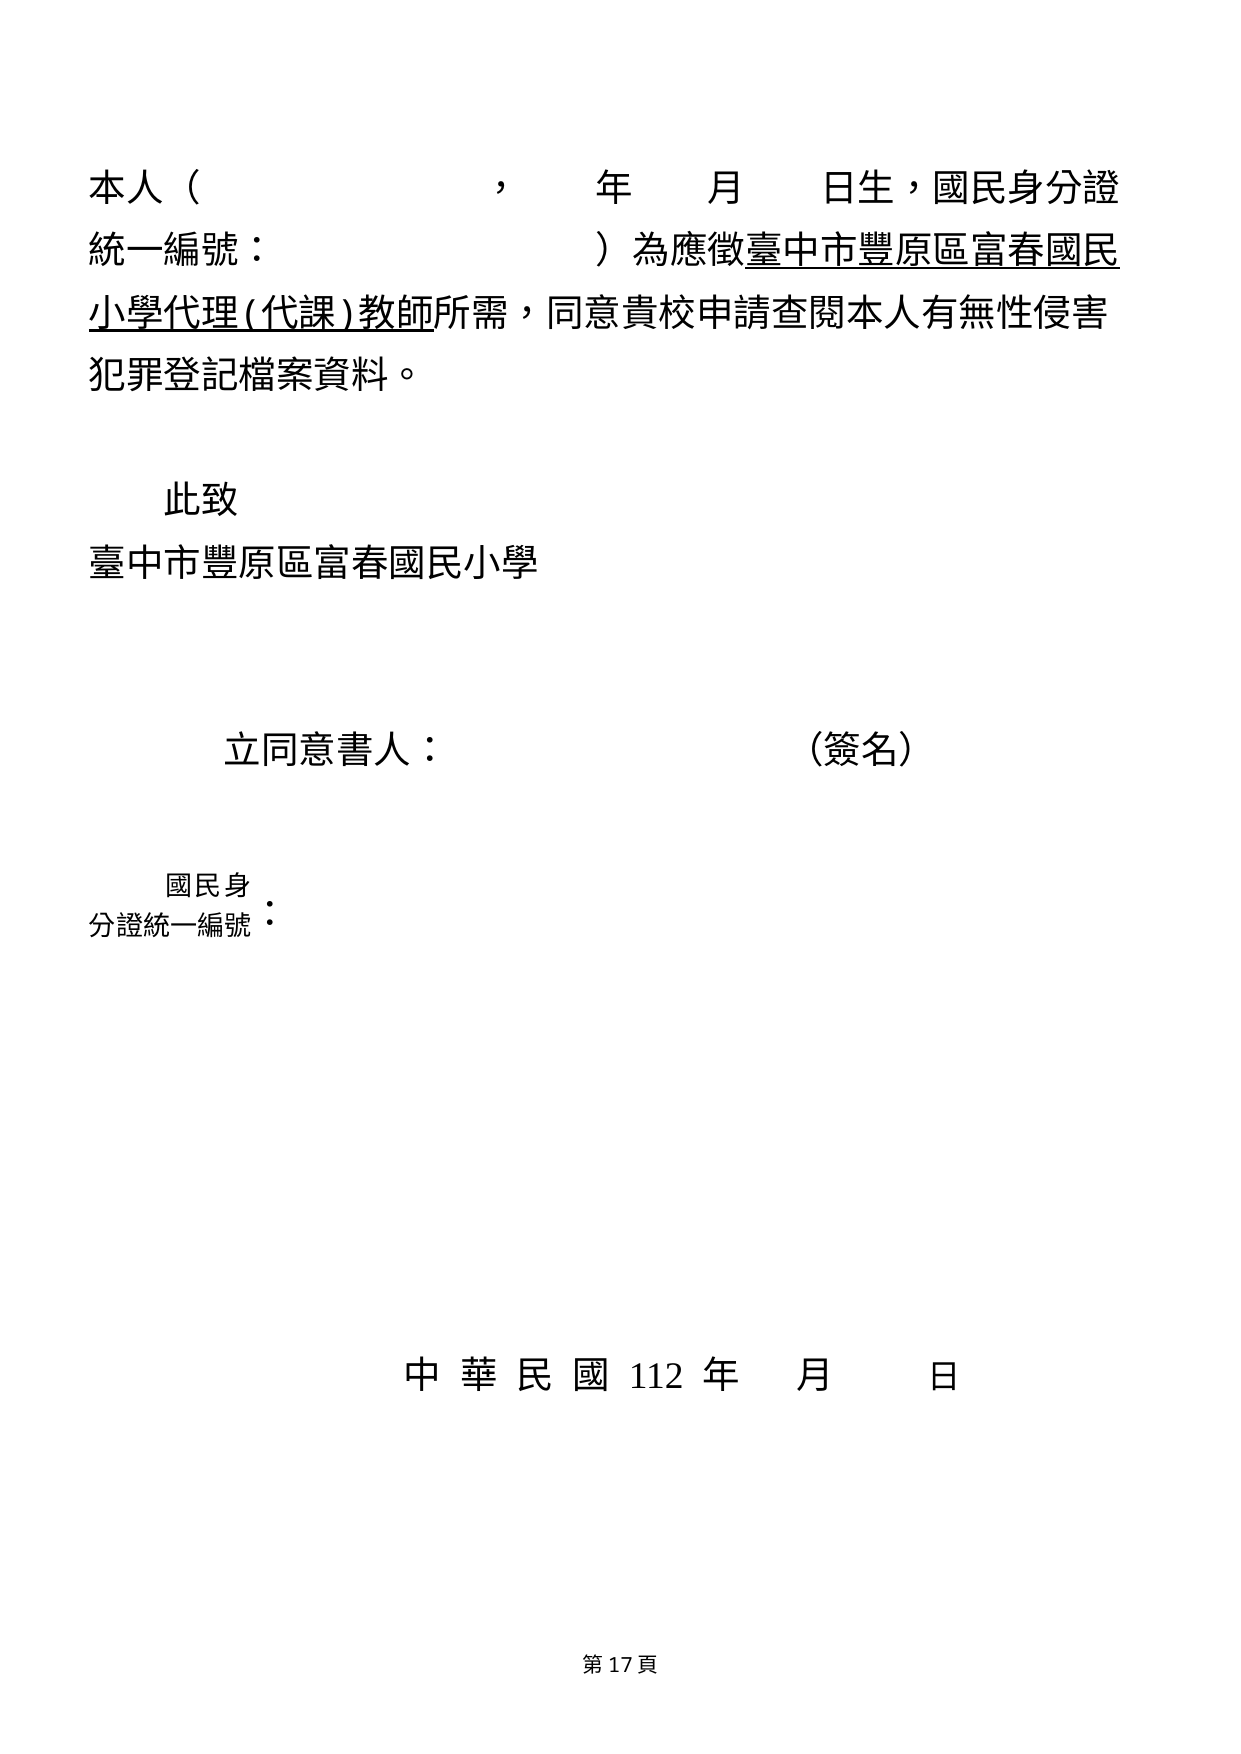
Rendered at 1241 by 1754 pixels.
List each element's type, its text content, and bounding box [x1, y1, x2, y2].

text 本人（ ， 年 月 日生，國民身分證統一編號： ）為應徵臺中市豐原區富春國民小學代理(代課)教師所需，同意貴校申請查閱本人有無性侵害 犯罪登記檔案資料。 [89, 143, 1152, 393]
text 國民身分證統一編號： [89, 831, 1152, 956]
text 臺中市豐原區富春國民小學 [89, 518, 1152, 581]
text 立同意書人： （簽名） [89, 706, 1152, 768]
text 中 華 民 國 112 年 月 日 [89, 1331, 1152, 1393]
text 此致 [89, 456, 1152, 518]
